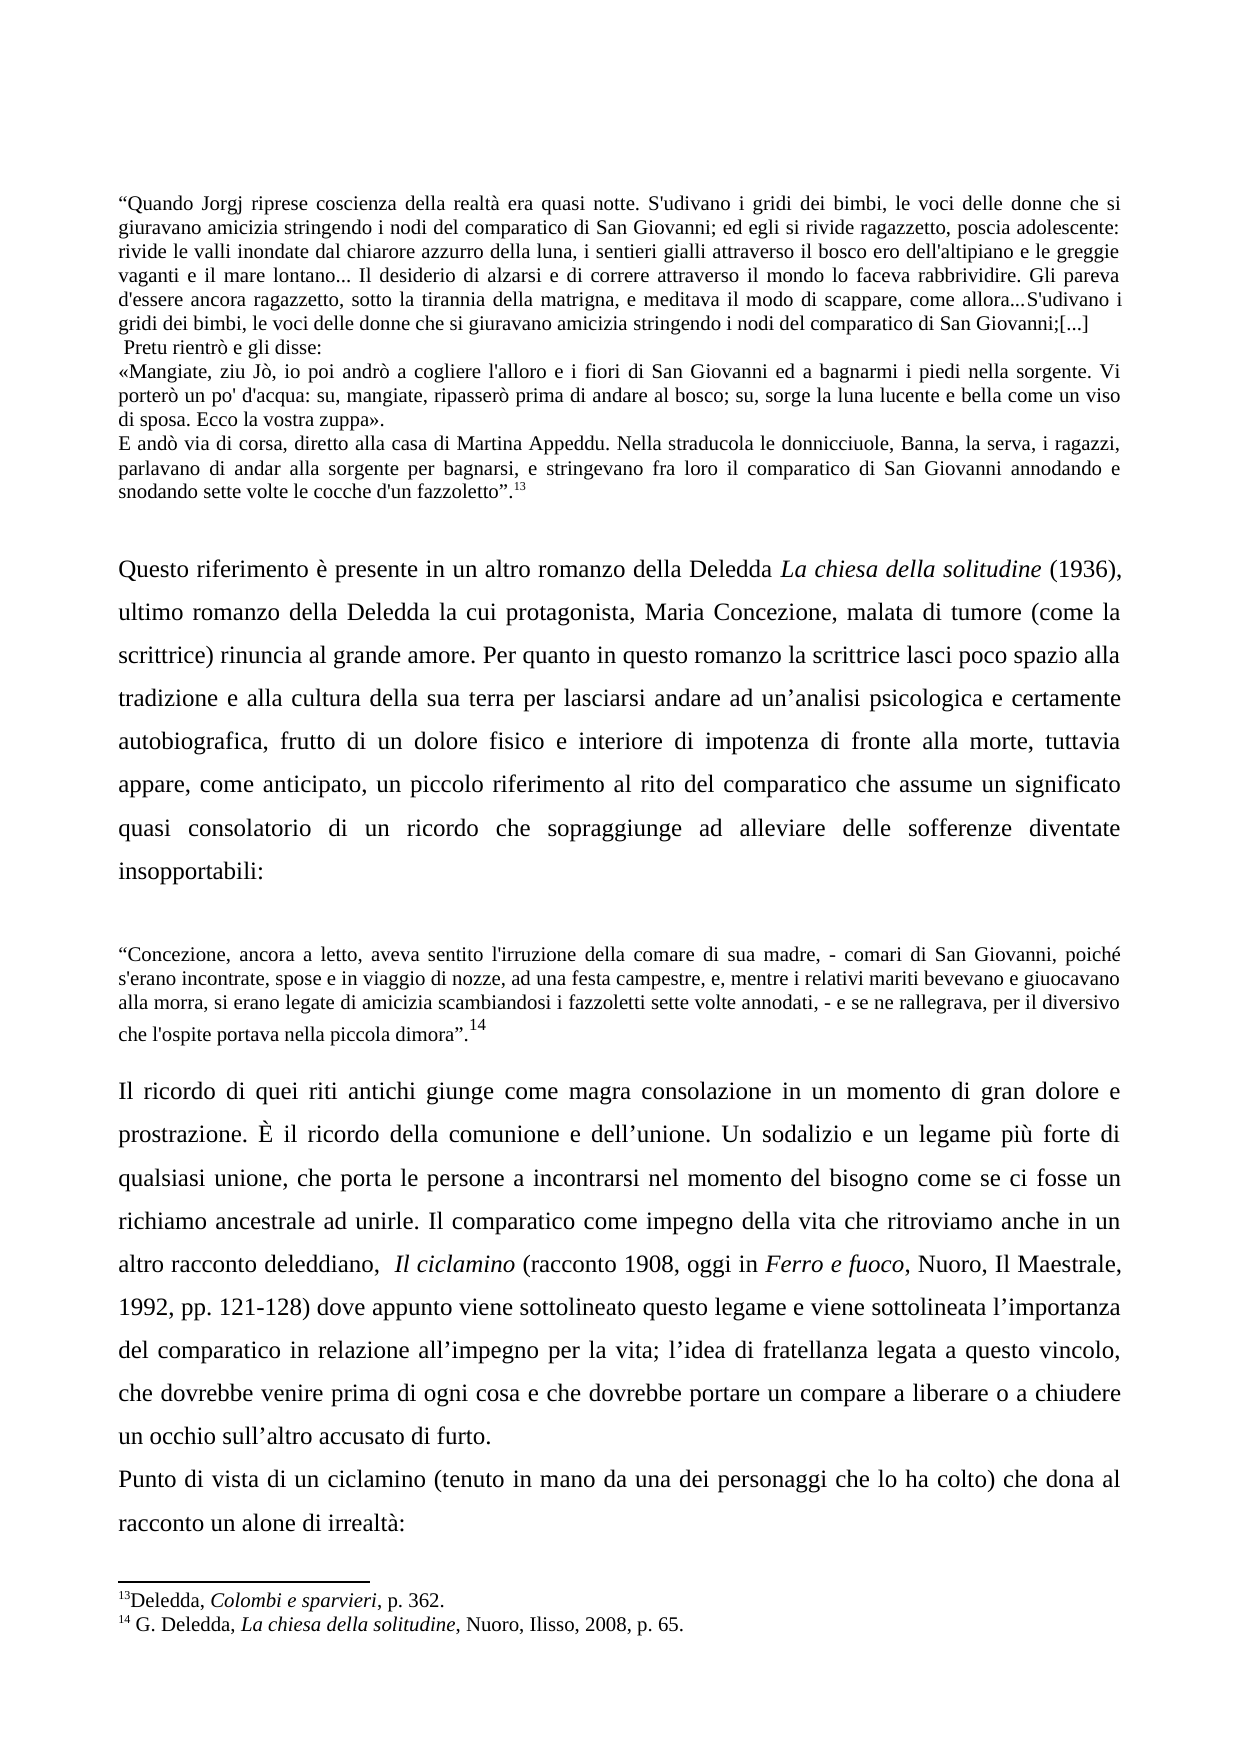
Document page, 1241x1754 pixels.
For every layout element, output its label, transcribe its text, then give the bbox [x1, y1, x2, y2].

text Deledda, Colombi e sparvieri, p. 362. [118, 1588, 1122, 1612]
text Il ricordo di quei riti antichi giunge come magra consolazione in un momento di gran dolore e prostrazione. È il ricordo della comunione e dell’unione. Un sodalizio e un legame più forte di qualsiasi unione, che porta le persone a incontrarsi nel momento del bisogno come se ci fosse un richiamo ancestrale ad unirle. Il comparatico come impegno della vita che ritroviamo anche in un altro racconto deleddiano, Il ciclamino (racconto 1908, oggi in Ferro e fuoco, Nuoro, Il Maestrale, 1992, pp. 121-128) dove appunto viene sottolineato questo legame e viene sottolineata l’importanza del comparatico in relazione all’impegno per la vita; l’idea di fratellanza legata a questo vincolo, che dovrebbe venire prima di ogni cosa e che dovrebbe portare un compare a liberare o a chiudere un occhio sull’altro accusato di furto. [118, 1076, 1122, 1450]
text «Mangiate, ziu Jò, io poi andrò a cogliere l'alloro e i fiori di San Giovanni ed a bagnarmi i piedi nella sorgente. Vi porterò un po' d'acqua: su, mangiate, ripasserò prima di andare al bosco; su, sorge la luna lucente e bella come un viso di sposa. Ecco la vostra zuppa». [118, 359, 1122, 431]
text G. Deledda, La chiesa della solitudine, Nuoro, Ilisso, 2008, p. 65. [118, 1612, 1122, 1636]
text Questo riferimento è presente in un altro romanzo della Deledda La chiesa della solitudine (1936), ultimo romanzo della Deledda la cui protagonista, Maria Concezione, malata di tumore (come la scrittrice) rinuncia al grande amore. Per quanto in questo romanzo la scrittrice lasci poco spazio alla tradizione e alla cultura della sua terra per lasciarsi andare ad un’analisi psicologica e certamente autobiografica, frutto di un dolore fisico e interiore di impotenza di fronte alla morte, tuttavia appare, come anticipato, un piccolo riferimento al rito del comparatico che assume un significato quasi consolatorio di un ricordo che sopraggiunge ad alleviare delle sofferenze diventate insopportabili: [118, 554, 1122, 884]
text Pretu rientrò e gli disse: [118, 335, 1122, 359]
text Punto di vista di un ciclamino (tenuto in mano da una dei personaggi che lo ha colto) che dona al racconto un alone di irrealtà: [118, 1464, 1122, 1536]
text “Concezione, ancora a letto, aveva sentito l'irruzione della comare di sua madre, - comari di San Giovanni, poiché s'erano incontrate, spose e in viaggio di nozze, ad una festa campestre, e, mentre i relativi mariti bevevano e giuocavano alla morra, si erano legate di amicizia scambiandosi i fazzoletti sette volte annodati, - e se ne rallegrava, per il diversivo che l'ospite portava nella piccola dimora”. [118, 942, 1122, 1048]
text “Quando Jorgj riprese coscienza della realtà era quasi notte. S'udivano i gridi dei bimbi, le voci delle donne che si giuravano amicizia stringendo i nodi del comparatico di San Giovanni; ed egli si rivide ragazzetto, poscia adolescente: rivide le valli inondate dal chiarore azzurro della luna, i sentieri gialli attraverso il bosco ero dell'altipiano e le greggie vaganti e il mare lontano... Il desiderio di alzarsi e di correre attraverso il mondo lo faceva rabbrividire. Gli pareva d'essere ancora ragazzetto, sotto la tirannia della matrigna, e meditava il modo di scappare, come allora...S'udivano i gridi dei bimbi, le voci delle donne che si giuravano amicizia stringendo i nodi del comparatico di San Giovanni;[...] [118, 191, 1122, 335]
text E andò via di corsa, diretto alla casa di Martina Appeddu. Nella straducola le donnicciuole, Banna, la serva, i ragazzi, parlavano di andar alla sorgente per bagnarsi, e stringevano fra loro il comparatico di San Giovanni annodando e snodando sette volte le cocche d'un fazzoletto”. [118, 431, 1122, 503]
